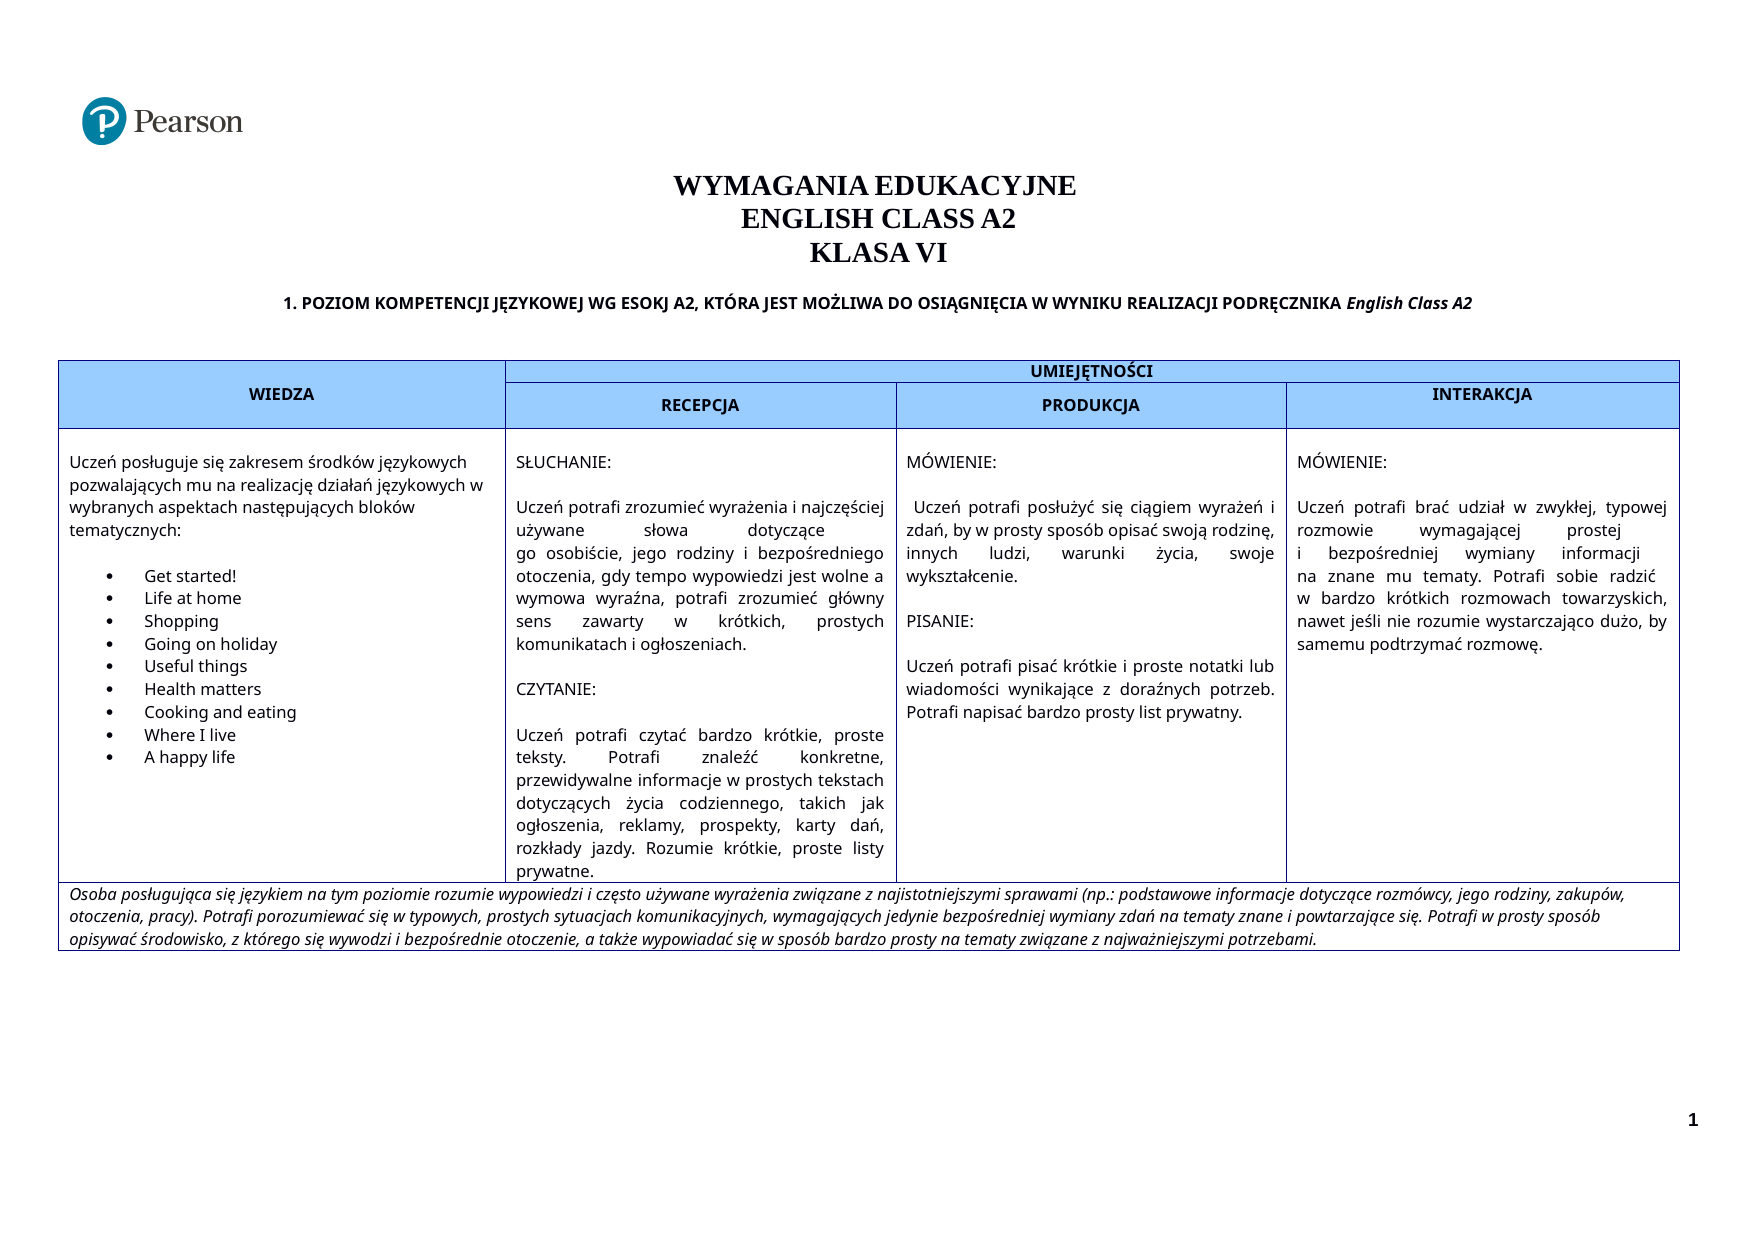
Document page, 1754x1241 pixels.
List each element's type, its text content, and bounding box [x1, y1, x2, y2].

table_cell Uczeń posługuje się zakresem środków językowych pozwalających mu na realizację działań językowych w wybranych aspektach następujących bloków tematycznych: Get started! Life at home Shopping Going on holiday Useful things Health matters Cooking and eating Where I live A happy life [59, 429, 505, 882]
table_cell SŁUCHANIE: Uczeń potrafi zrozumieć wyrażenia i najczęściej używane słowa dotyczące go osobiście, jego rodziny i bezpośredniego otoczenia, gdy tempo wypowiedzi jest wolne a wymowa wyraźna, potrafi zrozumieć główny sens zawarty w krótkich, prostych komunikatach i ogłoszeniach. CZYTANIE: Uczeń potrafi czytać bardzo krótkie, proste teksty. Potrafi znaleźć konkretne, przewidywalne informacje w prostych tekstach dotyczących życia codziennego, takich jak ogłoszenia, reklamy, prospekty, karty dań, rozkłady jazdy. Rozumie krótkie, proste listy prywatne. [506, 429, 896, 882]
table_cell MÓWIENIE: Uczeń potrafi brać udział w zwykłej, typowej rozmowie wymagającej prostej i bezpośredniej wymiany informacji na znane mu tematy. Potrafi sobie radzić w bardzo krótkich rozmowach towarzyskich, nawet jeśli nie rozumie wystarczająco dużo, by samemu podtrzymać rozmowę. [1287, 429, 1679, 882]
text WYMAGANIA EDUKACYJNE [59, 168, 1698, 202]
table_header WIEDZA [59, 361, 505, 428]
table_cell INTERAKCJA [1287, 383, 1679, 428]
subtitle 1. POZIOM KOMPETENCJI JĘZYKOWEJ WG ESOKJ A2, KTÓRA JEST MOŻLIWA DO OSIĄGNIĘCIA W WYNIKU REALIZACJI PODRĘCZNIKA English Class A2 [59, 291, 1698, 314]
text KLASA VI [59, 235, 1698, 269]
table_cell Osoba posługująca się językiem na tym poziomie rozumie wypowiedzi i często używane wyrażenia związane z najistotniejszymi sprawami (np.: podstawowe informacje dotyczące rozmówcy, jego rodziny, zakupów, otoczenia, pracy). Potrafi porozumiewać się w typowych, prostych sytuacjach komunikacyjnych, wymagających jedynie bezpośredniej wymiany zdań na tematy znane i powtarzające się. Potrafi w prosty sposób opisywać środowisko, z którego się wywodzi i bezpośrednie otoczenie, a także wypowiadać się w sposób bardzo prosty na tematy związane z najważniejszymi potrzebami. [59, 883, 1679, 950]
table_cell RECEPCJA [506, 383, 896, 428]
text ENGLISH CLASS A2 [59, 202, 1698, 235]
table_cell PRODUKCJA [897, 383, 1286, 428]
table_cell MÓWIENIE: Uczeń potrafi posłużyć się ciągiem wyrażeń i zdań, by w prosty sposób opisać swoją rodzinę, innych ludzi, warunki życia, swoje wykształcenie. PISANIE: Uczeń potrafi pisać krótkie i proste notatki lub wiadomości wynikające z doraźnych potrzeb. Potrafi napisać bardzo prosty list prywatny. [897, 429, 1286, 882]
picture [60, 75, 265, 167]
table_header UMIEJĘTNOŚCI [506, 361, 1679, 382]
